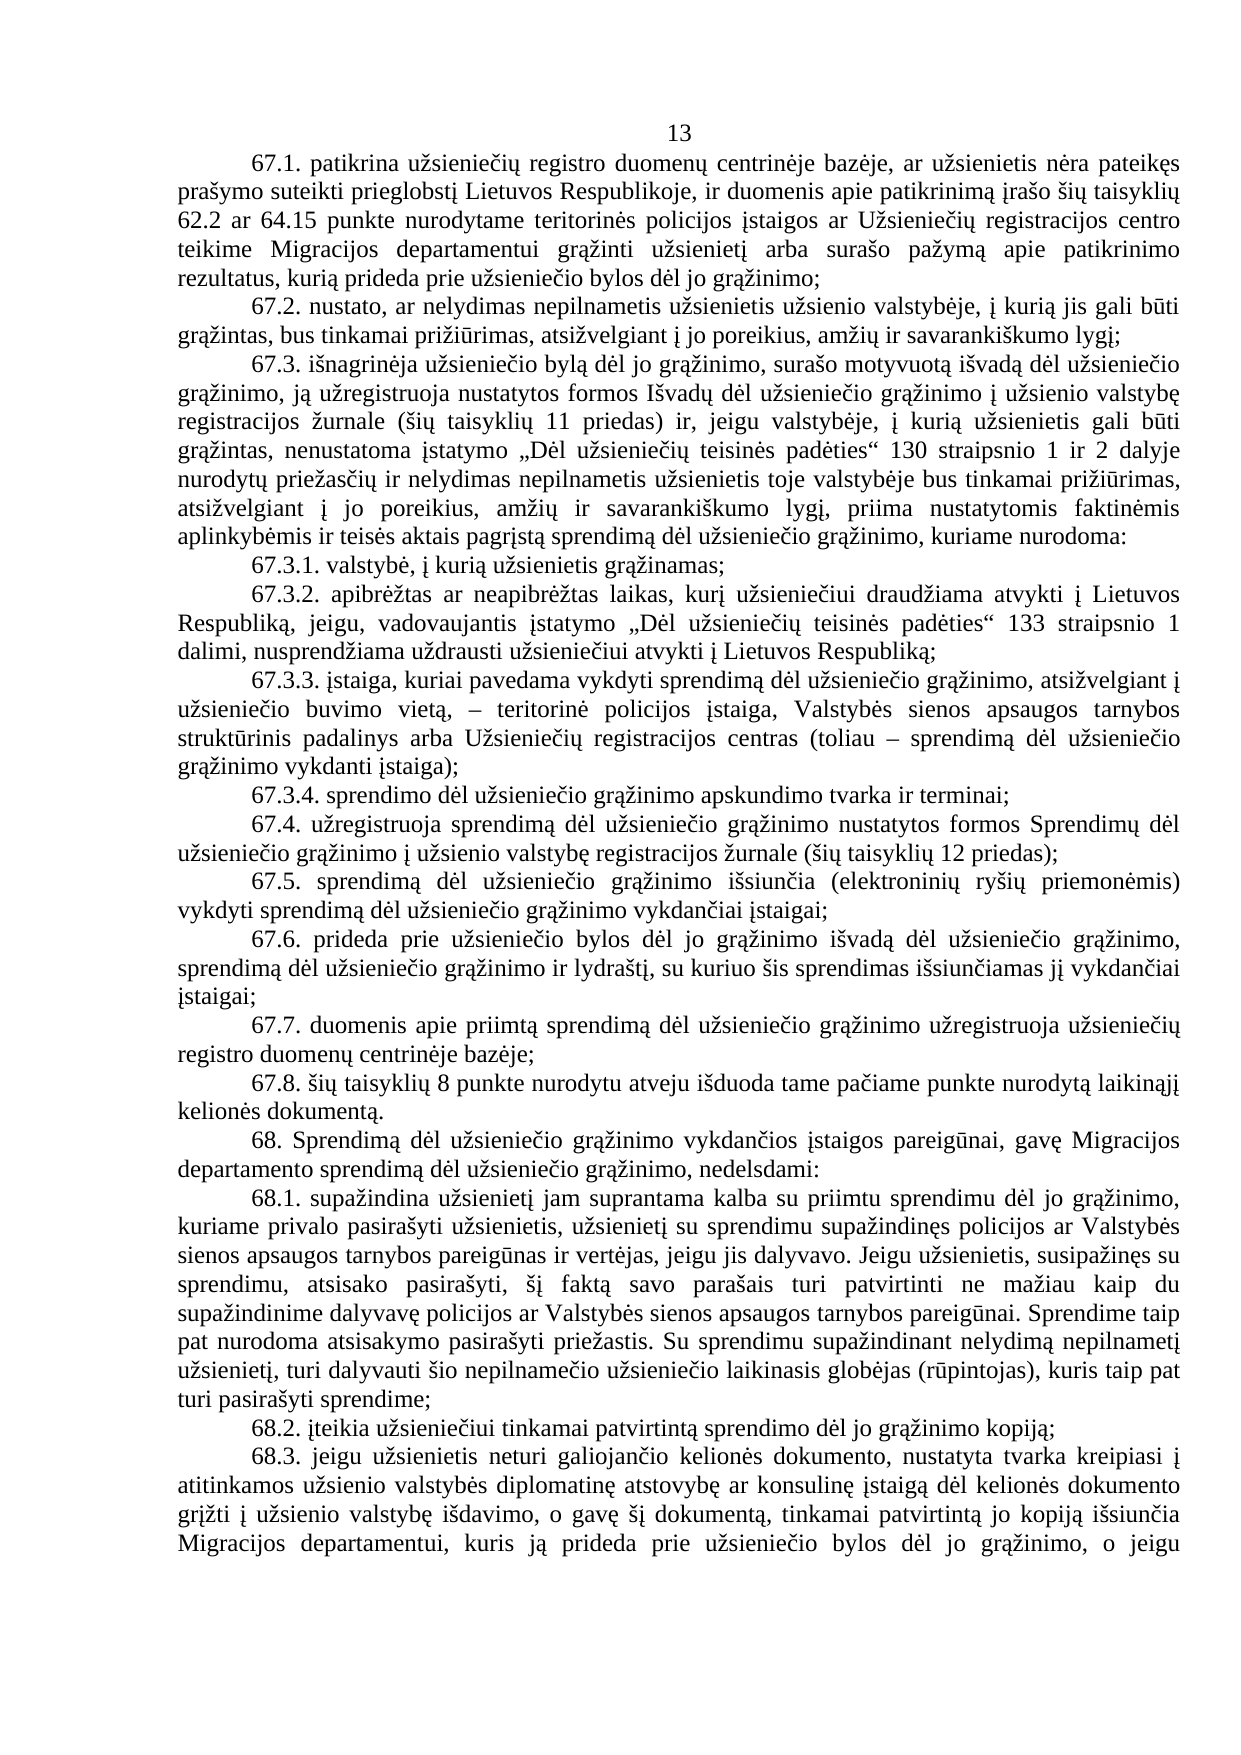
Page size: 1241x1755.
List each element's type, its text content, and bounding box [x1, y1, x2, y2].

text 67.2. nustato, ar nelydimas nepilnametis užsienietis užsienio valstybėje, į kurią jis gali būti grąžintas, bus tinkamai prižiūrimas, atsižvelgiant į jo poreikius, amžių ir savarankiškumo lygį; [177, 291, 1181, 349]
text 67.6. prideda prie užsieniečio bylos dėl jo grąžinimo išvadą dėl užsieniečio grąžinimo, sprendimą dėl užsieniečio grąžinimo ir lydraštį, su kuriuo šis sprendimas išsiunčiamas jį vykdančiai įstaigai; [177, 924, 1181, 1010]
text 67.3.2. apibrėžtas ar neapibrėžtas laikas, kurį užsieniečiui draudžiama atvykti į Lietuvos Respubliką, jeigu, vadovaujantis įstatymo „Dėl užsieniečių teisinės padėties“ 133 straipsnio 1 dalimi, nusprendžiama uždrausti užsieniečiui atvykti į Lietuvos Respubliką; [177, 579, 1181, 665]
text 67.3.3. įstaiga, kuriai pavedama vykdyti sprendimą dėl užsieniečio grąžinimo, atsižvelgiant į užsieniečio buvimo vietą, – teritorinė policijos įstaiga, Valstybės sienos apsaugos tarnybos struktūrinis padalinys arba Užsieniečių registracijos centras (toliau – sprendimą dėl užsieniečio grąžinimo vykdanti įstaiga); [177, 665, 1181, 780]
text 67.7. duomenis apie priimtą sprendimą dėl užsieniečio grąžinimo užregistruoja užsieniečių registro duomenų centrinėje bazėje; [177, 1010, 1181, 1068]
text 68. Sprendimą dėl užsieniečio grąžinimo vykdančios įstaigos pareigūnai, gavę Migracijos departamento sprendimą dėl užsieniečio grąžinimo, nedelsdami: [177, 1125, 1181, 1183]
text 67.4. užregistruoja sprendimą dėl užsieniečio grąžinimo nustatytos formos Sprendimų dėl užsieniečio grąžinimo į užsienio valstybę registracijos žurnale (šių taisyklių 12 priedas); [177, 809, 1181, 866]
text 68.2. įteikia užsieniečiui tinkamai patvirtintą sprendimo dėl jo grąžinimo kopiją; [177, 1413, 1181, 1441]
text 67.5. sprendimą dėl užsieniečio grąžinimo išsiunčia (elektroninių ryšių priemonėmis) vykdyti sprendimą dėl užsieniečio grąžinimo vykdančiai įstaigai; [177, 866, 1181, 924]
text 67.3.1. valstybė, į kurią užsienietis grąžinamas; [177, 550, 1181, 579]
text 68.3. jeigu užsienietis neturi galiojančio kelionės dokumento, nustatyta tvarka kreipiasi į atitinkamos užsienio valstybės diplomatinę atstovybę ar konsulinę įstaigą dėl kelionės dokumento grįžti į užsienio valstybę išdavimo, o gavę šį dokumentą, tinkamai patvirtintą jo kopiją išsiunčia Migracijos departamentui, kuris ją prideda prie užsieniečio bylos dėl jo grąžinimo, o jeigu [177, 1441, 1181, 1556]
text 67.1. patikrina užsieniečių registro duomenų centrinėje bazėje, ar užsienietis nėra pateikęs prašymo suteikti prieglobstį Lietuvos Respublikoje, ir duomenis apie patikrinimą įrašo šių taisyklių 62.2 ar 64.15 punkte nurodytame teritorinės policijos įstaigos ar Užsieniečių registracijos centro teikime Migracijos departamentui grąžinti užsienietį arba surašo pažymą apie patikrinimo rezultatus, kurią prideda prie užsieniečio bylos dėl jo grąžinimo; [177, 148, 1181, 291]
text 67.3. išnagrinėja užsieniečio bylą dėl jo grąžinimo, surašo motyvuotą išvadą dėl užsieniečio grąžinimo, ją užregistruoja nustatytos formos Išvadų dėl užsieniečio grąžinimo į užsienio valstybę registracijos žurnale (šių taisyklių 11 priedas) ir, jeigu valstybėje, į kurią užsienietis gali būti grąžintas, nenustatoma įstatymo „Dėl užsieniečių teisinės padėties“ 130 straipsnio 1 ir 2 dalyje nurodytų priežasčių ir nelydimas nepilnametis užsienietis toje valstybėje bus tinkamai prižiūrimas, atsižvelgiant į jo poreikius, amžių ir savarankiškumo lygį, priima nustatytomis faktinėmis aplinkybėmis ir teisės aktais pagrįstą sprendimą dėl užsieniečio grąžinimo, kuriame nurodoma: [177, 349, 1181, 550]
text 68.1. supažindina užsienietį jam suprantama kalba su priimtu sprendimu dėl jo grąžinimo, kuriame privalo pasirašyti užsienietis, užsienietį su sprendimu supažindinęs policijos ar Valstybės sienos apsaugos tarnybos pareigūnas ir vertėjas, jeigu jis dalyvavo. Jeigu užsienietis, susipažinęs su sprendimu, atsisako pasirašyti, šį faktą savo parašais turi patvirtinti ne mažiau kaip du supažindinime dalyvavę policijos ar Valstybės sienos apsaugos tarnybos pareigūnai. Sprendime taip pat nurodoma atsisakymo pasirašyti priežastis. Su sprendimu supažindinant nelydimą nepilnametį užsienietį, turi dalyvauti šio nepilnamečio užsieniečio laikinasis globėjas (rūpintojas), kuris taip pat turi pasirašyti sprendime; [177, 1183, 1181, 1413]
text 67.3.4. sprendimo dėl užsieniečio grąžinimo apskundimo tvarka ir terminai; [177, 780, 1181, 809]
text 67.8. šių taisyklių 8 punkte nurodytu atveju išduoda tame pačiame punkte nurodytą laikinąjį kelionės dokumentą. [177, 1068, 1181, 1125]
